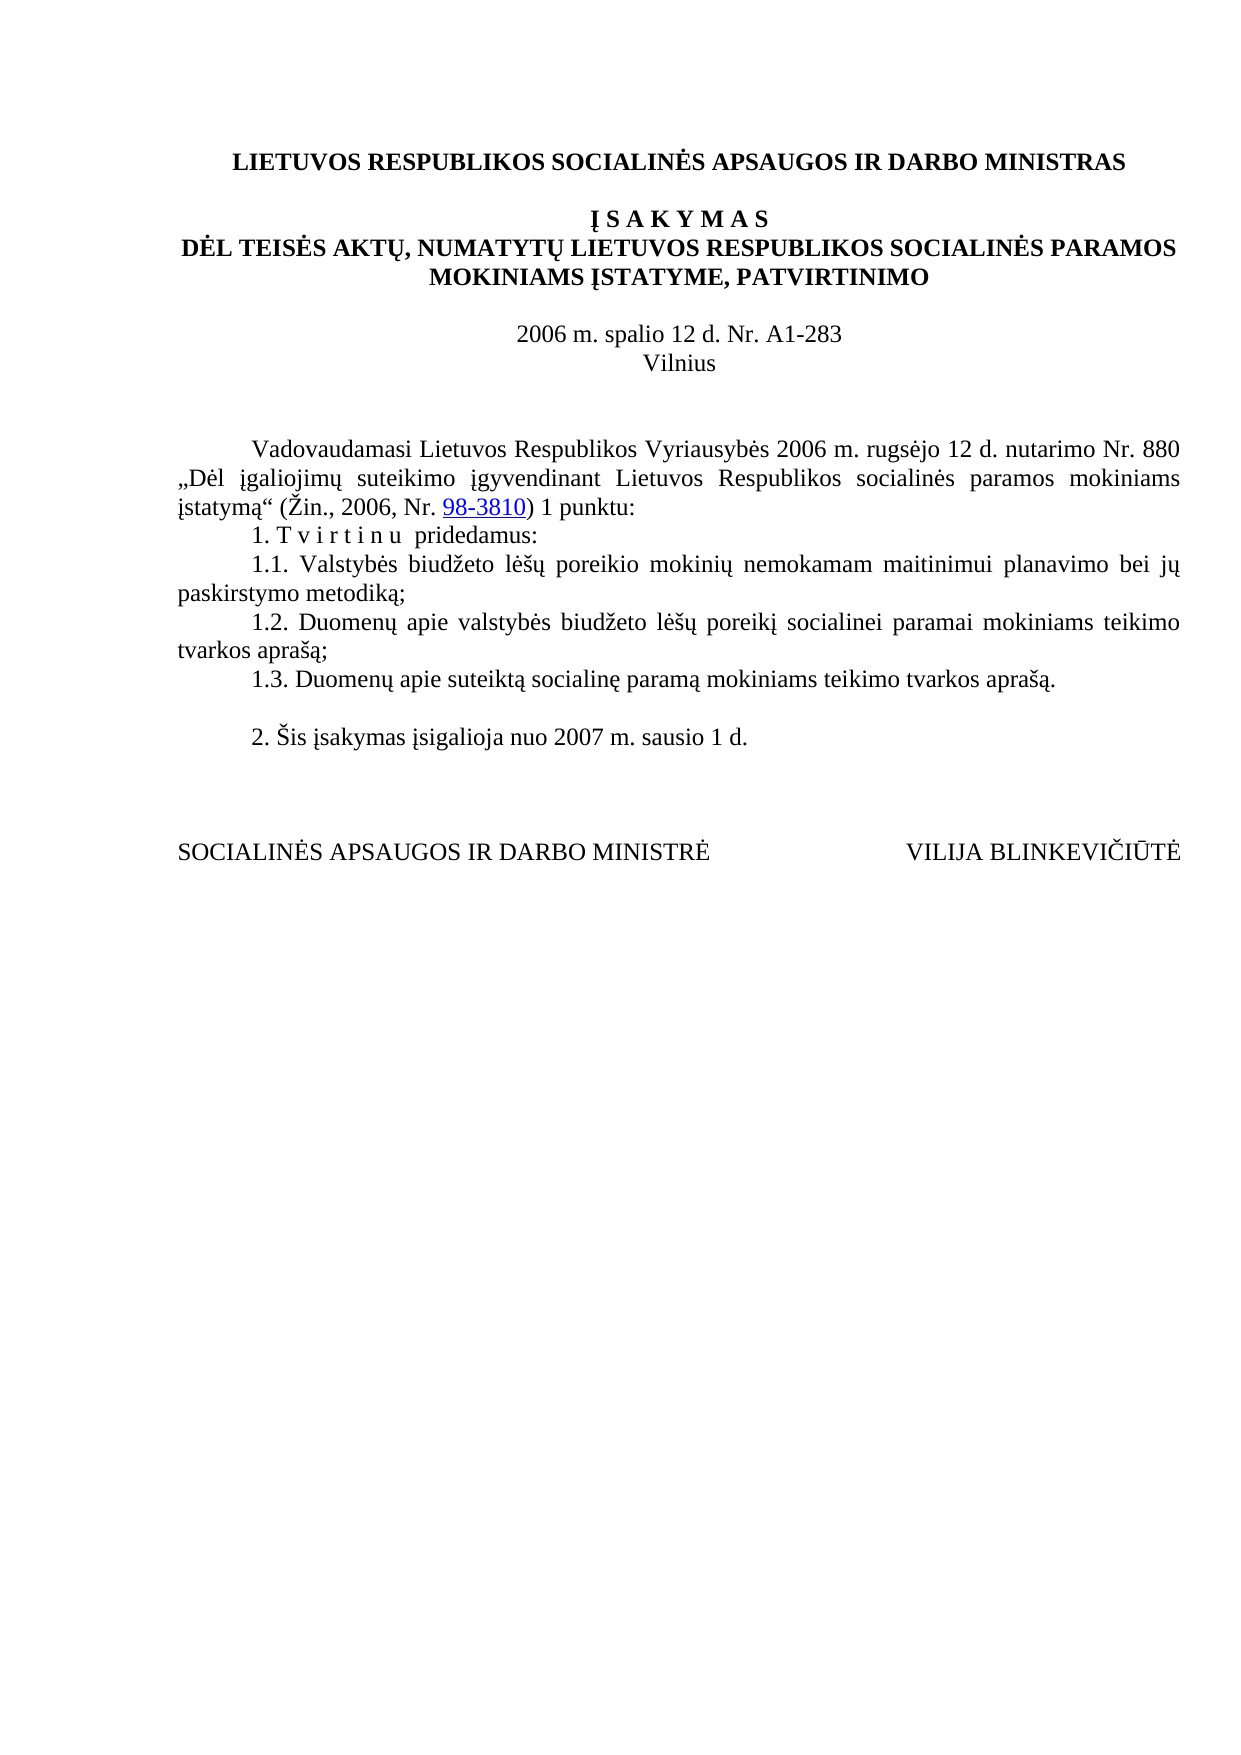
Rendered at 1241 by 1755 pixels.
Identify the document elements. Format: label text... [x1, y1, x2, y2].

text 1. Tvirtinu pridedamus: [177, 521, 1181, 549]
text 2. Šis įsakymas įsigalioja nuo 2007 m. sausio 1 d. [177, 722, 1181, 751]
text Vilnius [177, 348, 1181, 377]
text 1.1. Valstybės biudžeto lėšų poreikio mokinių nemokamam maitinimui planavimo bei jų paskirstymo metodiką; [177, 549, 1181, 607]
text Vadovaudamasi Lietuvos Respublikos Vyriausybės 2006 m. rugsėjo 12 d. nutarimo Nr. 880 „Dėl įgaliojimų suteikimo įgyvendinant Lietuvos Respublikos socialinės paramos mokiniams įstatymą“ (Žin., 2006, Nr. 98-3810) 1 punktu: [177, 434, 1181, 521]
text DĖL TEISĖS AKTŲ, NUMATYTŲ LIETUVOS RESPUBLIKOS SOCIALINĖS PARAMOS MOKINIAMS ĮSTATYME, PATVIRTINIMO [177, 233, 1181, 291]
text 2006 m. spalio 12 d. Nr. A1-283 [177, 319, 1181, 348]
text 1.2. Duomenų apie valstybės biudžeto lėšų poreikį socialinei paramai mokiniams teikimo tvarkos aprašą; [177, 607, 1181, 664]
text 1.3. Duomenų apie suteiktą socialinę paramą mokiniams teikimo tvarkos aprašą. [177, 664, 1181, 693]
text LIETUVOS RESPUBLIKOS SOCIALINĖS APSAUGOS IR DARBO MINISTRAS [177, 147, 1181, 176]
text SOCIALINĖS APSAUGOS IR DARBO MINISTRĖ VILIJA BLINKEVIČIŪTĖ [177, 837, 1181, 866]
text Į S A K Y M A S [177, 204, 1181, 233]
